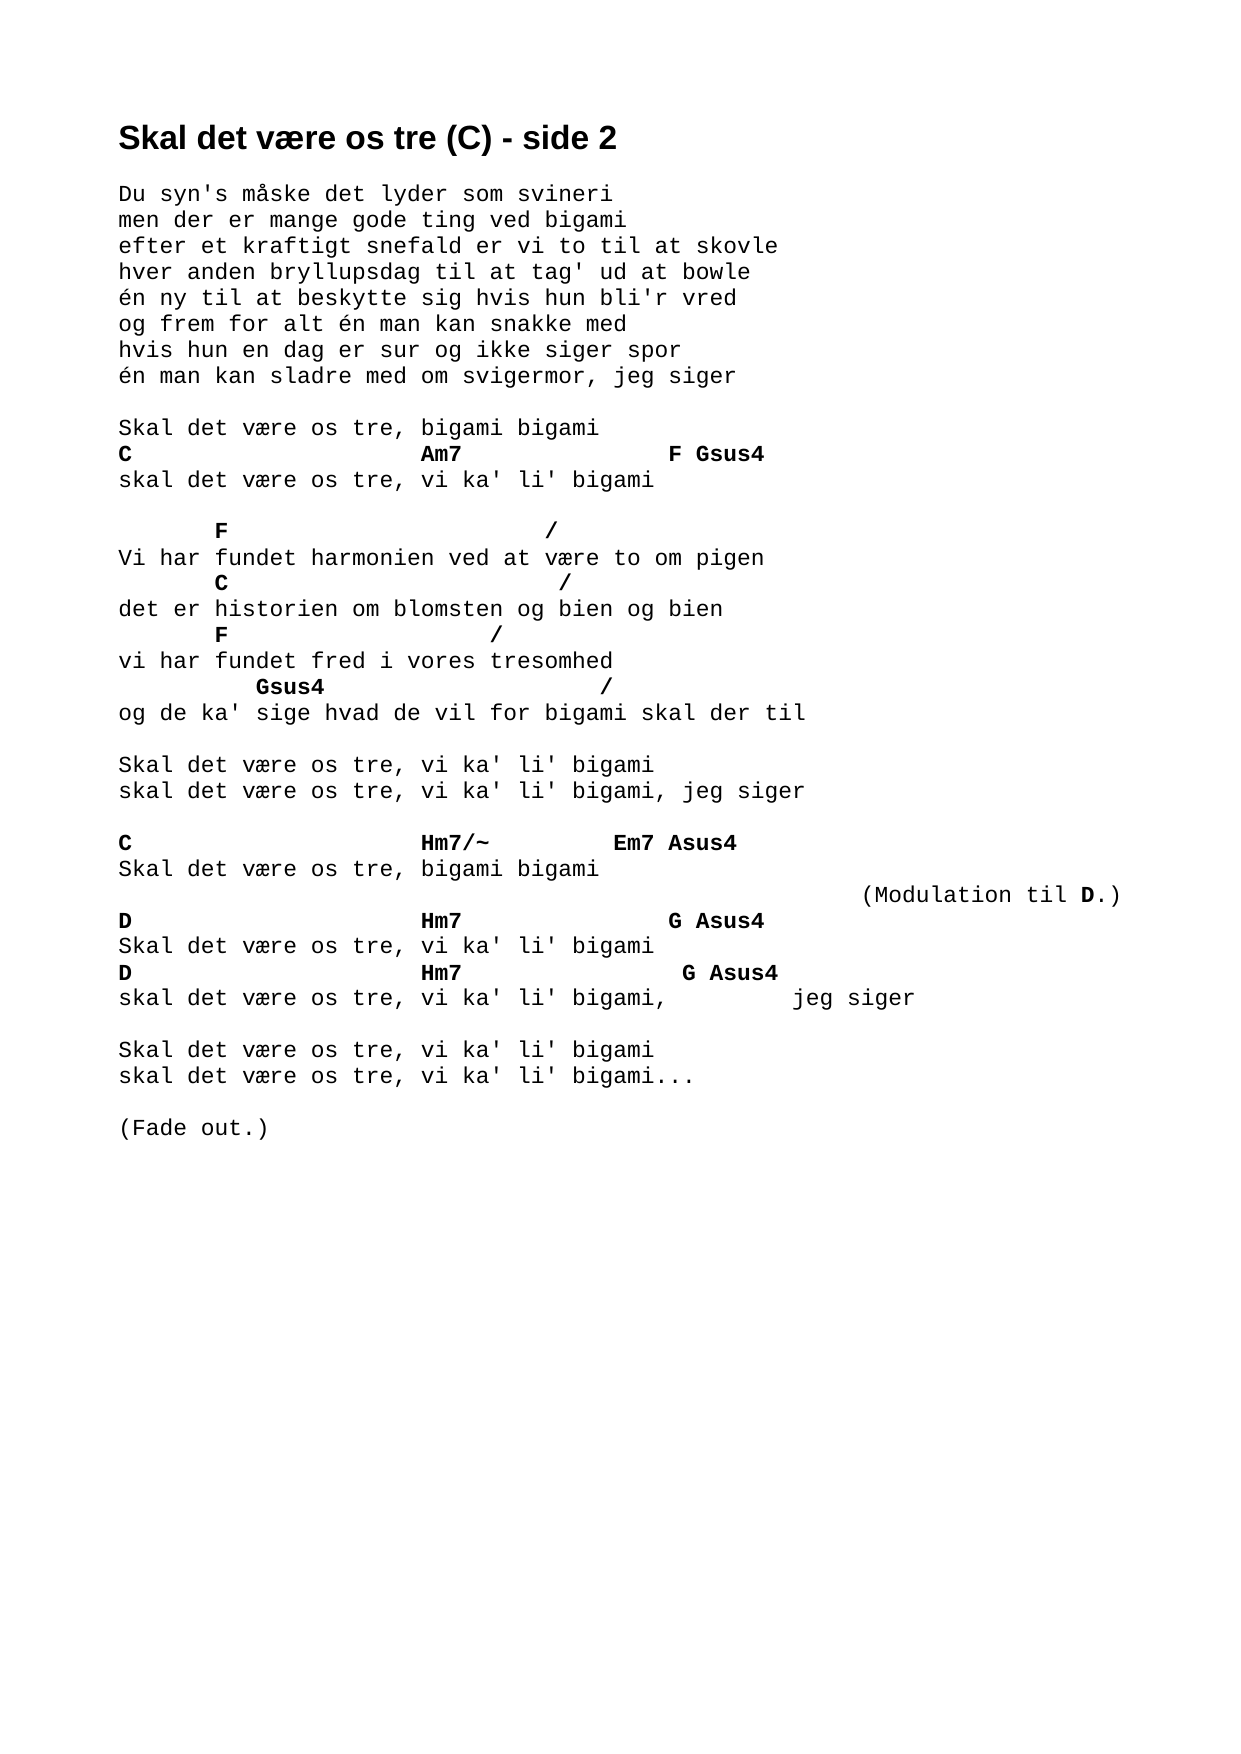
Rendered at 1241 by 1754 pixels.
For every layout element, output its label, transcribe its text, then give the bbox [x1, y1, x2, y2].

text én man kan sladre med om svigermor, jeg siger [118, 364, 1122, 390]
text C / [118, 572, 1122, 598]
text C Am7 F Gsus4 [118, 442, 1122, 468]
text Skal det være os tre, bigami bigami [118, 857, 1122, 883]
text skal det være os tre, vi ka' li' bigami, jeg siger [118, 779, 1122, 805]
text (Fade out.) [118, 1116, 1122, 1142]
text Skal det være os tre, vi ka' li' bigami [118, 753, 1122, 779]
text D Hm7 G Asus4 [118, 909, 1122, 935]
text og frem for alt én man kan snakke med [118, 312, 1122, 338]
text vi har fundet fred i vores tresomhed [118, 649, 1122, 676]
text Vi har fundet harmonien ved at være to om pigen [118, 546, 1122, 572]
text (Modulation til D.) [118, 883, 1122, 909]
text skal det være os tre, vi ka' li' bigami, jeg siger [118, 987, 1122, 1013]
text Skal det være os tre, vi ka' li' bigami [118, 1039, 1122, 1064]
text Skal det være os tre, vi ka' li' bigami [118, 935, 1122, 961]
text men der er mange gode ting ved bigami [118, 209, 1122, 234]
text skal det være os tre, vi ka' li' bigami... [118, 1064, 1122, 1091]
text hver anden bryllupsdag til at tag' ud at bowle [118, 261, 1122, 286]
text og de ka' sige hvad de vil for bigami skal der til [118, 701, 1122, 727]
text én ny til at beskytte sig hvis hun bli'r vred [118, 286, 1122, 312]
text efter et kraftigt snefald er vi to til at skovle [118, 234, 1122, 261]
text skal det være os tre, vi ka' li' bigami [118, 468, 1122, 494]
text Gsus4 / [118, 676, 1122, 701]
text Du syn's måske det lyder som svineri [118, 183, 1122, 209]
subtitle Skal det være os tre (C) - side 2 [118, 118, 1122, 157]
text C Hm7/~ Em7 Asus4 [118, 831, 1122, 857]
text F / [118, 520, 1122, 546]
text hvis hun en dag er sur og ikke siger spor [118, 338, 1122, 364]
text det er historien om blomsten og bien og bien [118, 598, 1122, 624]
text F / [118, 624, 1122, 649]
text Skal det være os tre, bigami bigami [118, 416, 1122, 442]
text D Hm7 G Asus4 [118, 961, 1122, 987]
